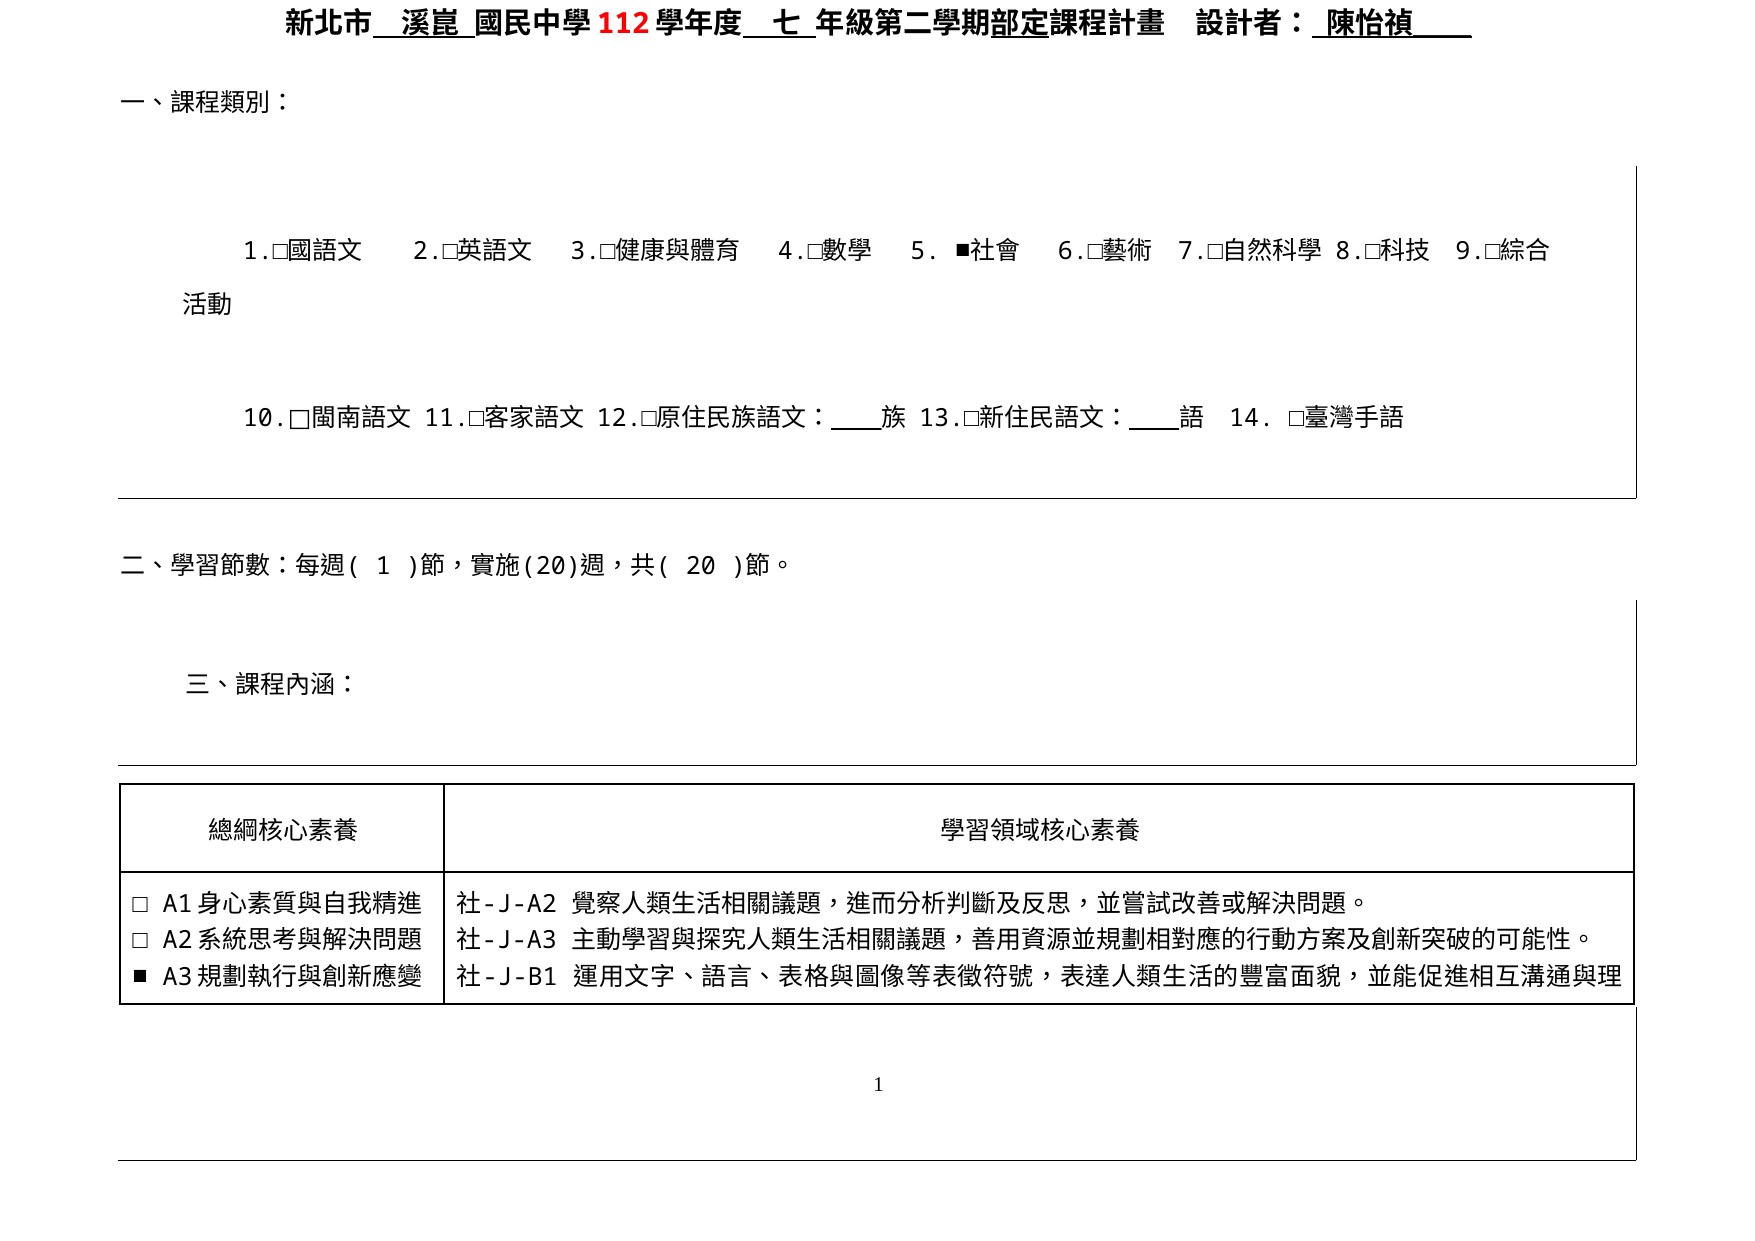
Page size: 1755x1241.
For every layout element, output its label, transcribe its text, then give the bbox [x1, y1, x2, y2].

table_header 總綱核心素養 [121, 785, 443, 871]
text 10.□閩南語文 11.□客家語文 12.□原住民族語文： ____族 13.□新住民語文： ____語 14. □臺灣手語 [118, 333, 1636, 498]
table_cell □ A1身心素質與自我精進 □ A2系統思考與解決問題 ■ A3規劃執行與創新應變 [121, 873, 443, 1003]
table_header 學習領域核心素養 [445, 785, 1633, 871]
text 三、課程內涵： [118, 600, 1636, 765]
table_cell 社-J-A2 覺察人類生活相關議題，進而分析判斷及反思，並嘗試改善或解決問題。 社-J-A3 主動學習與探究人類生活相關議題，善用資源並規劃相對應的行動方案及創新突破的可能性。 社-J-B1 運用文字、語言、表格與圖像等表徵符號，表達人類生活的豐富面貌，並能促進相互溝通與理 [445, 873, 1633, 1003]
text 1.□國語文 2.□英語文 3.□健康與體育 4.□數學 5. ■社會 6.□藝術 7.□自然科學 8.□科技 9.□綜合活動 [118, 166, 1636, 321]
text 一、課程類別： [118, 82, 1636, 118]
text 二、學習節數：每週( 1 )節，實施(20)週，共( 20 )節。 [118, 545, 1636, 582]
text 新北市 溪崑 國民中學112學年度 七 年級第二學期部定課程計畫 設計者： 陳怡禎＿＿ [118, 0, 1636, 42]
